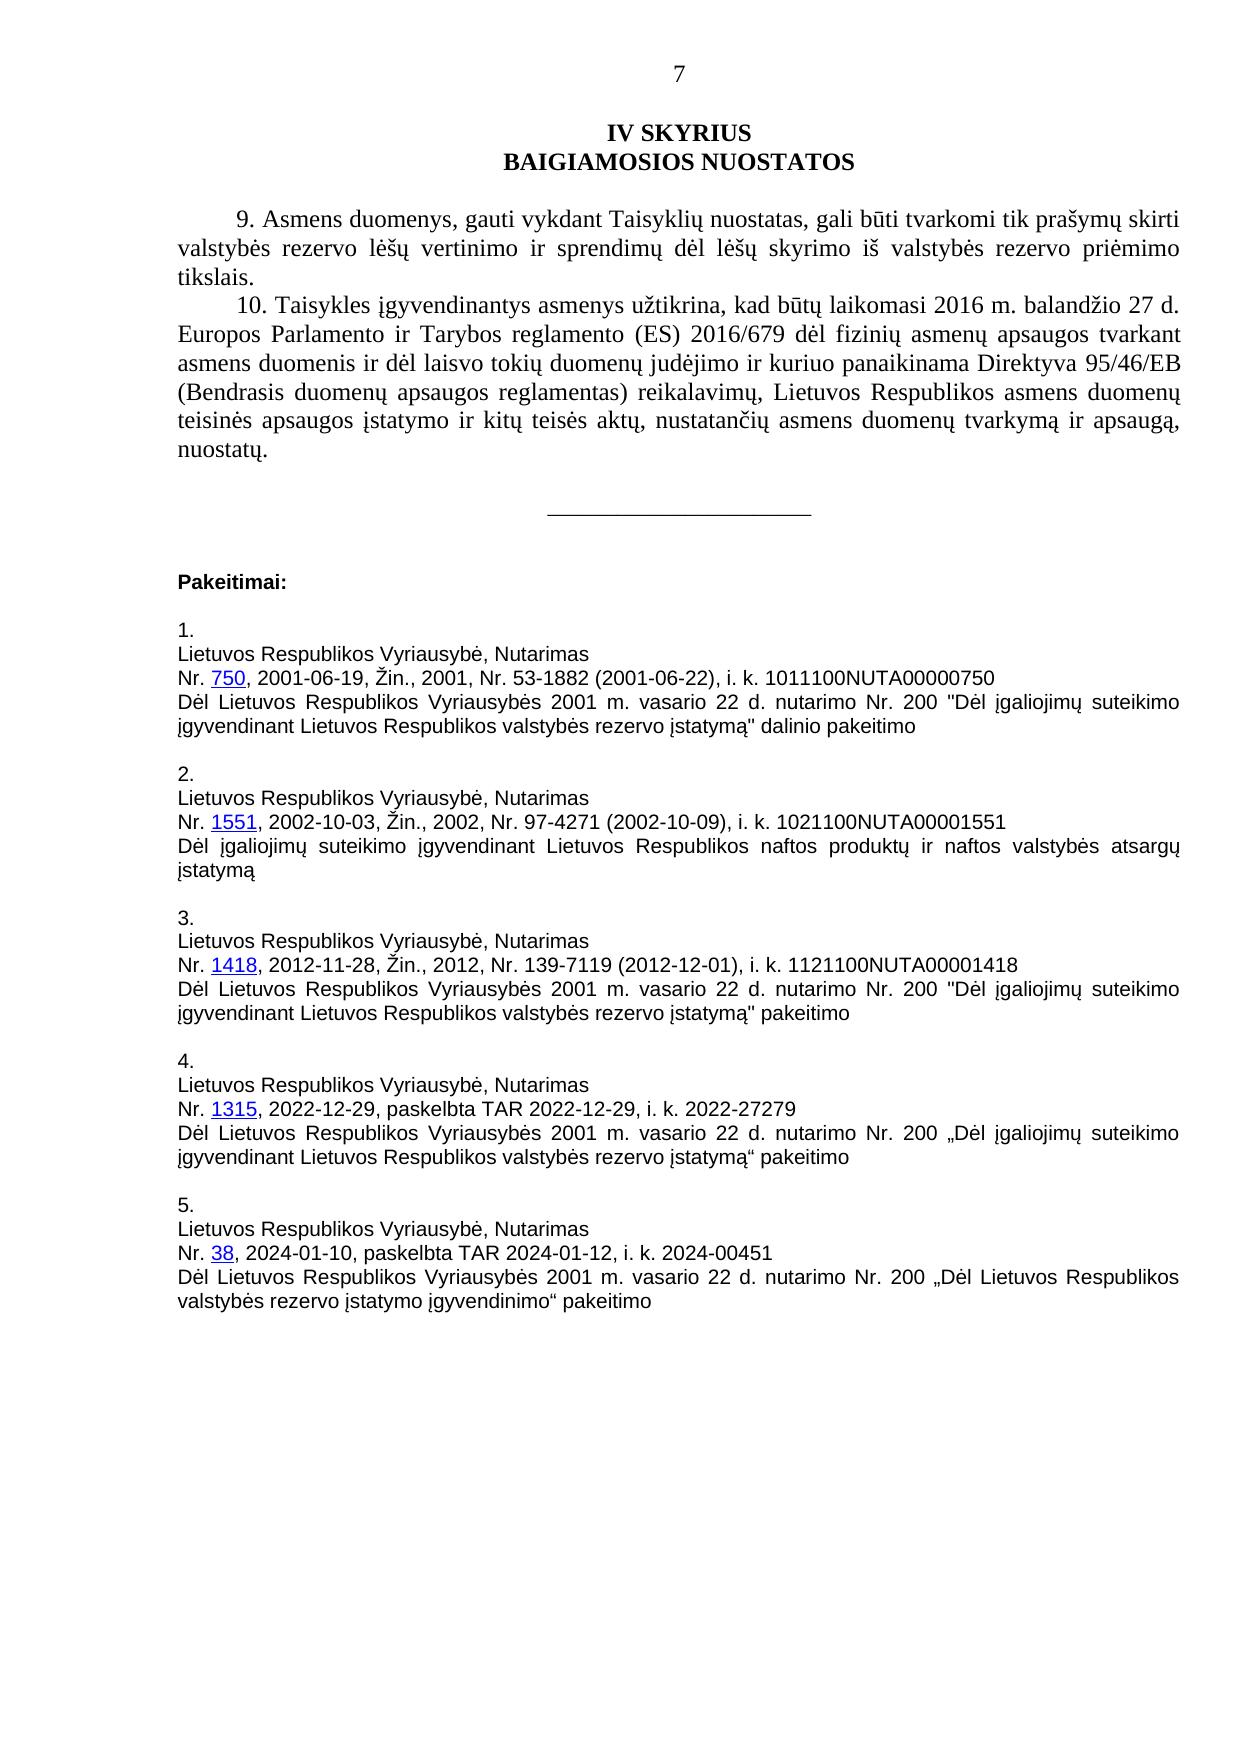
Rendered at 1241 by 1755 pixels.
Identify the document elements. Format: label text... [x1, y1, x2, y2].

text 4. [177, 1049, 1181, 1073]
text Nr. 1418, 2012-11-28, Žin., 2012, Nr. 139-7119 (2012-12-01), i. k. 1121100NUTA00001418 [177, 953, 1181, 977]
text Lietuvos Respublikos Vyriausybė, Nutarimas [177, 1073, 1181, 1097]
text Nr. 1315, 2022-12-29, paskelbta TAR 2022-12-29, i. k. 2022-27279 [177, 1097, 1181, 1121]
text 1. [177, 618, 1181, 642]
text Lietuvos Respublikos Vyriausybė, Nutarimas [177, 642, 1181, 666]
text Dėl Lietuvos Respublikos Vyriausybės 2001 m. vasario 22 d. nutarimo Nr. 200 „Dėl įgaliojimų suteikimo įgyvendinant Lietuvos Respublikos valstybės rezervo įstatymą“ pakeitimo [177, 1121, 1181, 1169]
text Nr. 1551, 2002-10-03, Žin., 2002, Nr. 97-4271 (2002-10-09), i. k. 1021100NUTA00001551 [177, 809, 1181, 833]
text IV SKYRIUS [177, 118, 1181, 147]
text Dėl Lietuvos Respublikos Vyriausybės 2001 m. vasario 22 d. nutarimo Nr. 200 "Dėl įgaliojimų suteikimo įgyvendinant Lietuvos Respublikos valstybės rezervo įstatymą" dalinio pakeitimo [177, 690, 1181, 738]
text Dėl Lietuvos Respublikos Vyriausybės 2001 m. vasario 22 d. nutarimo Nr. 200 "Dėl įgaliojimų suteikimo įgyvendinant Lietuvos Respublikos valstybės rezervo įstatymą" pakeitimo [177, 977, 1181, 1025]
text 2. [177, 762, 1181, 786]
text Nr. 750, 2001-06-19, Žin., 2001, Nr. 53-1882 (2001-06-22), i. k. 1011100NUTA00000750 [177, 666, 1181, 690]
text Pakeitimai: [177, 570, 1181, 594]
text Dėl įgaliojimų suteikimo įgyvendinant Lietuvos Respublikos naftos produktų ir naftos valstybės atsargų įstatymą [177, 833, 1181, 881]
text Lietuvos Respublikos Vyriausybė, Nutarimas [177, 929, 1181, 953]
text BAIGIAMOSIOS NUOSTATOS [177, 147, 1181, 176]
text 9. Asmens duomenys, gauti vykdant Taisyklių nuostatas, gali būti tvarkomi tik prašymų skirti valstybės rezervo lėšų vertinimo ir sprendimų dėl lėšų skyrimo iš valstybės rezervo priėmimo tikslais. [177, 204, 1181, 291]
text Lietuvos Respublikos Vyriausybė, Nutarimas [177, 1217, 1181, 1241]
text 5. [177, 1193, 1181, 1217]
text 10. Taisykles įgyvendinantys asmenys užtikrina, kad būtų laikomasi 2016 m. balandžio 27 d. Europos Parlamento ir Tarybos reglamento (ES) 2016/679 dėl fizinių asmenų apsaugos tvarkant asmens duomenis ir dėl laisvo tokių duomenų judėjimo ir kuriuo panaikinama Direktyva 95/46/EB (Bendrasis duomenų apsaugos reglamentas) reikalavimų, Lietuvos Respublikos asmens duomenų teisinės apsaugos įstatymo ir kitų teisės aktų, nustatančių asmens duomenų tvarkymą ir apsaugą, nuostatų. [177, 291, 1181, 463]
text Lietuvos Respublikos Vyriausybė, Nutarimas [177, 786, 1181, 809]
text 3. [177, 905, 1181, 929]
text _______________________ [177, 492, 1181, 518]
text Dėl Lietuvos Respublikos Vyriausybės 2001 m. vasario 22 d. nutarimo Nr. 200 „Dėl Lietuvos Respublikos valstybės rezervo įstatymo įgyvendinimo“ pakeitimo [177, 1265, 1181, 1313]
text Nr. 38, 2024-01-10, paskelbta TAR 2024-01-12, i. k. 2024-00451 [177, 1241, 1181, 1265]
